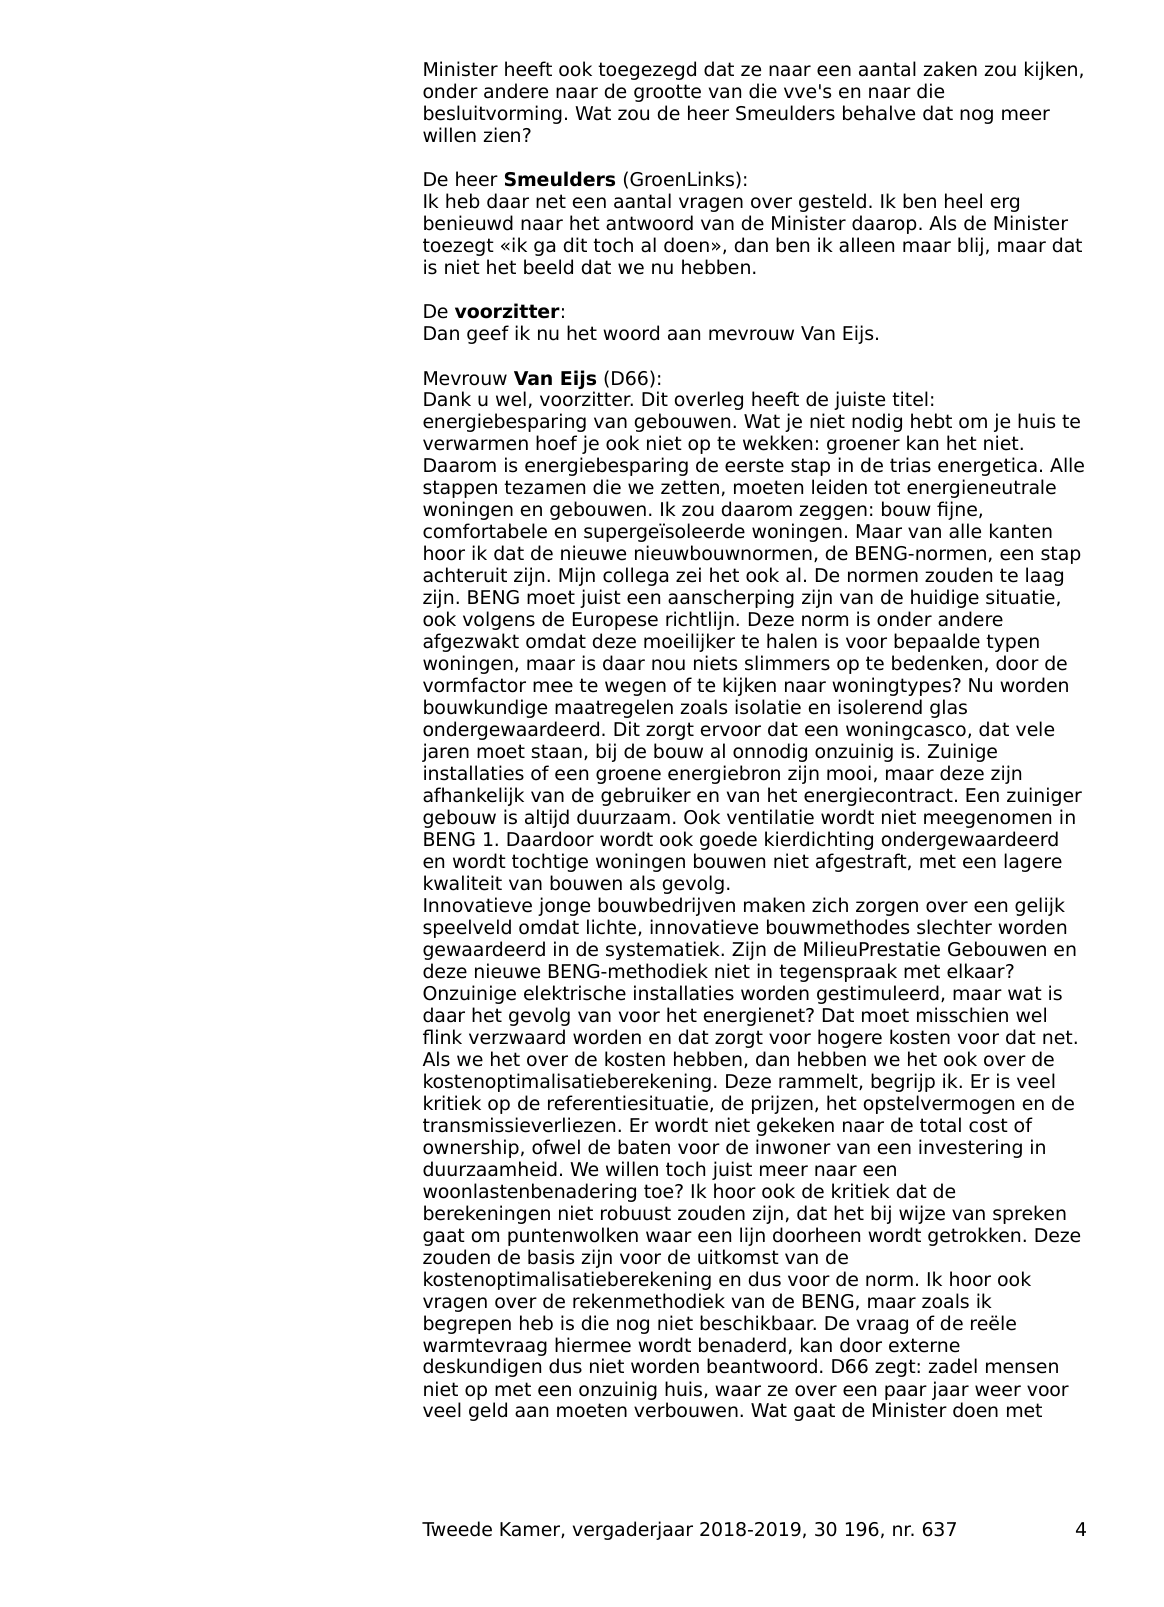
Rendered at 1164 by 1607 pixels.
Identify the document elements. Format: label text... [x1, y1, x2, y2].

text Minister heeft ook toegezegd dat ze naar een aantal zaken zou kijken, onder andere naar de grootte van die vve's en naar die besluitvorming. Wat zou de heer Smeulders behalve dat nog meer willen zien? [422, 59, 1087, 147]
text Als we het over de kosten hebben, dan hebben we het ook over de kostenoptimalisatieberekening. Deze rammelt, begrijp ik. Er is veel kritiek op de referentiesituatie, de prijzen, het opstelvermogen en de transmissieverliezen. Er wordt niet gekeken naar de total cost of ownership, ofwel de baten voor de inwoner van een investering in duurzaamheid. We willen toch juist meer naar een woonlastenbenadering toe? Ik hoor ook de kritiek dat de berekeningen niet robuust zouden zijn, dat het bij wijze van spreken gaat om puntenwolken waar een lijn doorheen wordt getrokken. Deze zouden de basis zijn voor de uitkomst van de kostenoptimalisatieberekening en dus voor de norm. Ik hoor ook vragen over de rekenmethodiek van de BENG, maar zoals ik begrepen heb is die nog niet beschikbaar. De vraag of de reële warmtevraag hiermee wordt benaderd, kan door externe deskundigen dus niet worden beantwoord. D66 zegt: zadel mensen niet op met een onzuinig huis, waar ze over een paar jaar weer voor veel geld aan moeten verbouwen. Wat gaat de Minister doen met [422, 1049, 1087, 1422]
text De voorzitter: [422, 301, 1087, 323]
text Mevrouw Van Eijs (D66): [422, 367, 1087, 389]
text Innovatieve jonge bouwbedrijven maken zich zorgen over een gelijk speelveld omdat lichte, innovatieve bouwmethodes slechter worden gewaardeerd in de systematiek. Zijn de MilieuPrestatie Gebouwen en deze nieuwe BENG-methodiek niet in tegenspraak met elkaar? Onzuinige elektrische installaties worden gestimuleerd, maar wat is daar het gevolg van voor het energienet? Dat moet misschien wel flink verzwaard worden en dat zorgt voor hogere kosten voor dat net. [422, 895, 1087, 1049]
text Dank u wel, voorzitter. Dit overleg heeft de juiste titel: energiebesparing van gebouwen. Wat je niet nodig hebt om je huis te verwarmen hoef je ook niet op te wekken: groener kan het niet. Daarom is energiebesparing de eerste stap in de trias energetica. Alle stappen tezamen die we zetten, moeten leiden tot energieneutrale woningen en gebouwen. Ik zou daarom zeggen: bouw fijne, comfortabele en supergeïsoleerde woningen. Maar van alle kanten hoor ik dat de nieuwe nieuwbouwnormen, de BENG-normen, een stap achteruit zijn. Mijn collega zei het ook al. De normen zouden te laag zijn. BENG moet juist een aanscherping zijn van de huidige situatie, ook volgens de Europese richtlijn. Deze norm is onder andere afgezwakt omdat deze moeilijker te halen is voor bepaalde typen woningen, maar is daar nou niets slimmers op te bedenken, door de vormfactor mee te wegen of te kijken naar woningtypes? Nu worden bouwkundige maatregelen zoals isolatie en isolerend glas ondergewaardeerd. Dit zorgt ervoor dat een woningcasco, dat vele jaren moet staan, bij de bouw al onnodig onzuinig is. Zuinige installaties of een groene energiebron zijn mooi, maar deze zijn afhankelijk van de gebruiker en van het energiecontract. Een zuiniger gebouw is altijd duurzaam. Ook ventilatie wordt niet meegenomen in BENG 1. Daardoor wordt ook goede kierdichting ondergewaardeerd en wordt tochtige woningen bouwen niet afgestraft, met een lagere kwaliteit van bouwen als gevolg. [422, 389, 1087, 895]
text De heer Smeulders (GroenLinks): [422, 169, 1087, 191]
text Ik heb daar net een aantal vragen over gesteld. Ik ben heel erg benieuwd naar het antwoord van de Minister daarop. Als de Minister toezegt «ik ga dit toch al doen», dan ben ik alleen maar blij, maar dat is niet het beeld dat we nu hebben. [422, 191, 1087, 279]
text Dan geef ik nu het woord aan mevrouw Van Eijs. [422, 323, 1087, 345]
